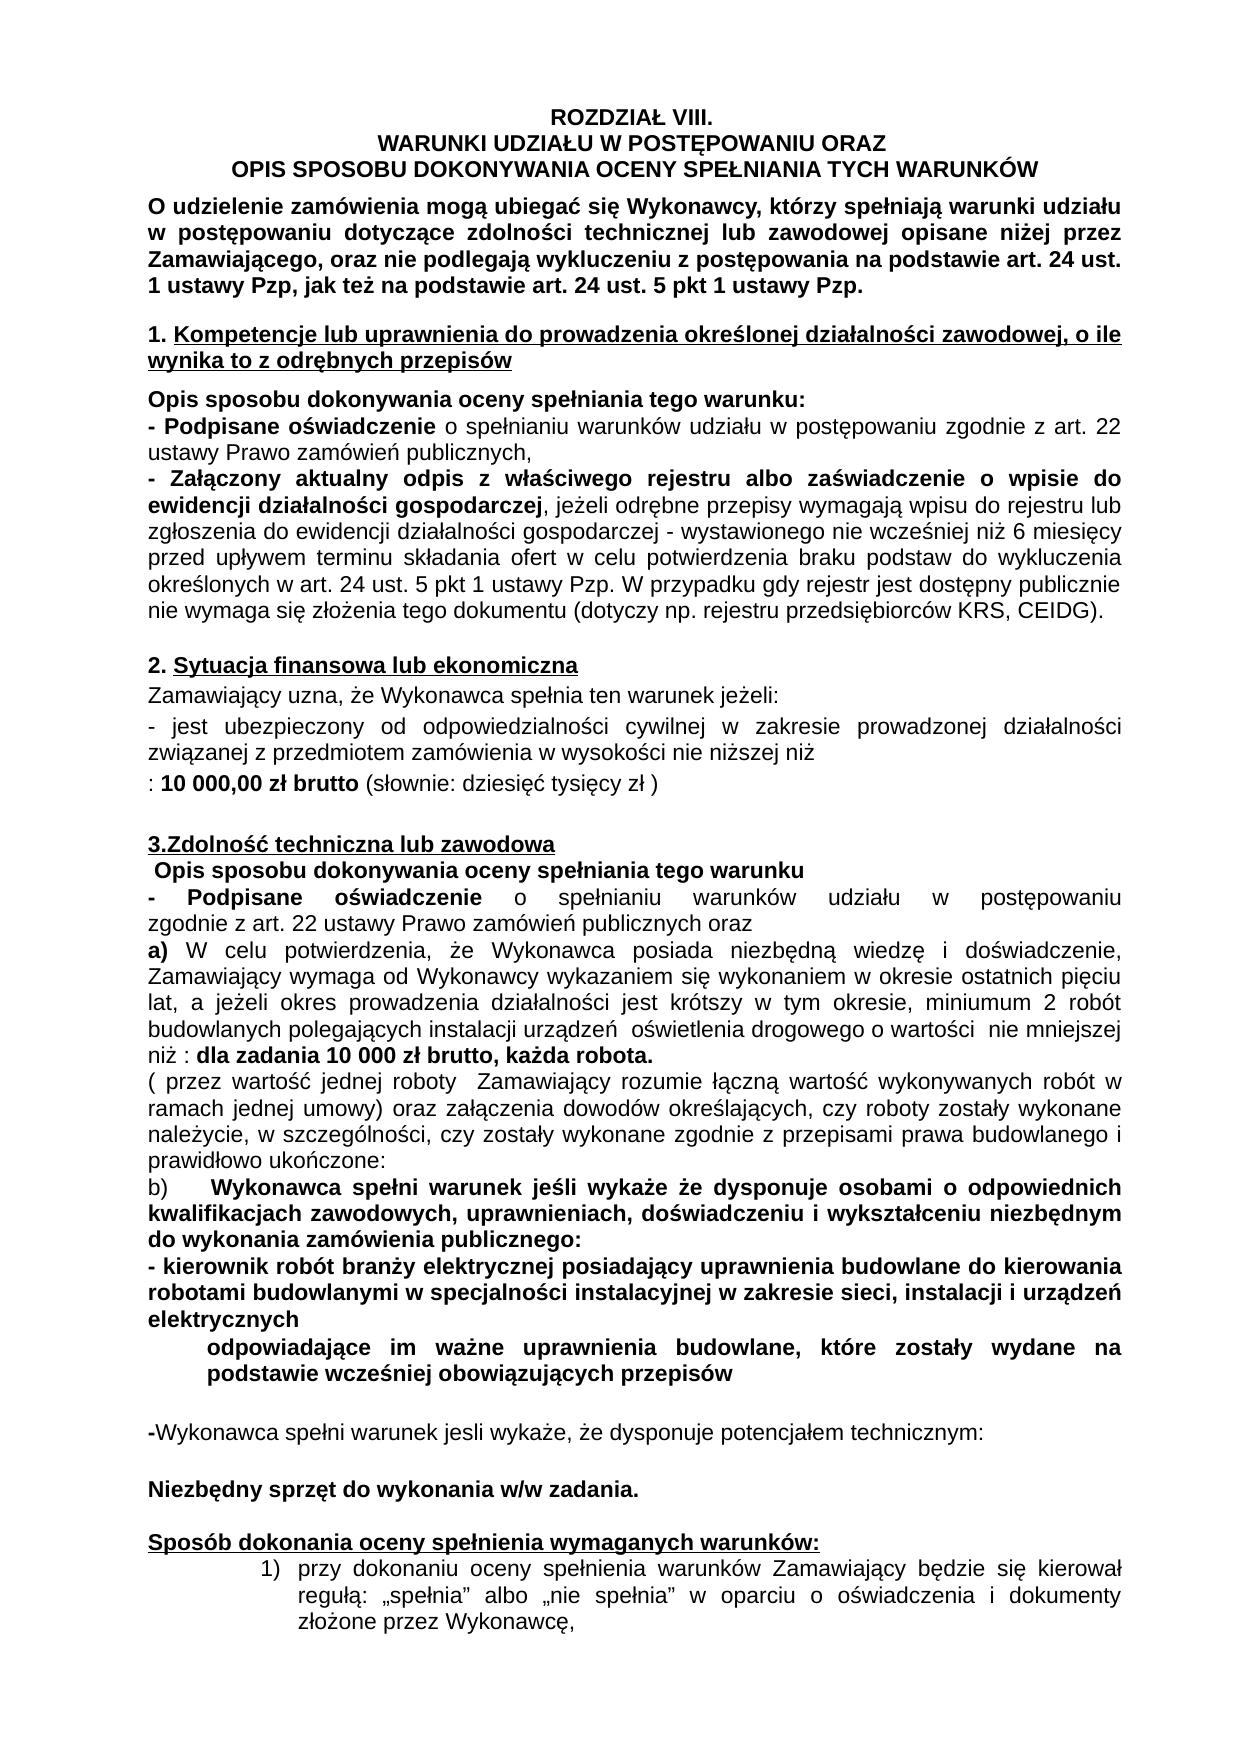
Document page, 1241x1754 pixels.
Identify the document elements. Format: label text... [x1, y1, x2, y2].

list - jest ubezpieczony od odpowiedzialności cywilnej w zakresie prowadzonej działalności związanej z przedmiotem zamówienia w wysokości nie niższej niż [148, 713, 1122, 766]
text O udzielenie zamówienia mogą ubiegać się Wykonawcy, którzy spełniają warunki udziału w postępowaniu dotyczące zdolności technicznej lub zawodowej opisane niżej przez Zamawiającego, oraz nie podlegają wykluczeniu z postępowania na podstawie art. 24 ust. 1 ustawy Pzp, jak też na podstawie art. 24 ust. 5 pkt 1 ustawy Pzp. [148, 193, 1122, 298]
text a) W celu potwierdzenia, że Wykonawca posiada niezbędną wiedzę i doświadczenie, Zamawiający wymaga od Wykonawcy wykazaniem się wykonaniem w okresie ostatnich pięciu lat, a jeżeli okres prowadzenia działalności jest krótszy w tym okresie, miniumum 2 robót budowlanych polegających instalacji urządzeń oświetlenia drogowego o wartości nie mniejszej niż : dla zadania 10 000 zł brutto, każda robota. [148, 937, 1122, 1068]
text Sposób dokonania oceny spełnienia wymaganych warunków: [148, 1529, 1122, 1555]
text -Wykonawca spełni warunek jesli wykaże, że dysponuje potencjałem technicznym: [148, 1419, 1122, 1446]
text b) Wykonawca spełni warunek jeśli wykaże że dysponuje osobami o odpowiednich kwalifikacjach zawodowych, uprawnieniach, doświadczeniu i wykształceniu niezbędnym do wykonania zamówienia publicznego: [148, 1174, 1122, 1253]
text ( przez wartość jednej roboty Zamawiający rozumie łączną wartość wykonywanych robót w ramach jednej umowy) oraz załączenia dowodów określających, czy roboty zostały wykonane należycie, w szczególności, czy zostały wykonane zgodnie z przepisami prawa budowlanego i prawidłowo ukończone: [148, 1068, 1122, 1174]
list przy dokonaniu oceny spełnienia warunków Zamawiający będzie się kierował regułą: „spełnia” albo „nie spełnia” w oparciu o oświadczenia i dokumenty złożone przez Wykonawcę, [260, 1555, 1122, 1634]
text - Podpisane oświadczenie o spełnianiu warunków udziału w postępowaniu zgodnie z art. 22 ustawy Prawo zamówień publicznych oraz [148, 884, 1122, 937]
text Niezbędny sprzęt do wykonania w/w zadania. [148, 1476, 1122, 1502]
text - kierownik robót branży elektrycznej posiadający uprawnienia budowlane do kierowania robotami budowlanymi w specjalności instalacyjnej w zakresie sieci, instalacji i urządzeń elektrycznych [148, 1253, 1122, 1332]
text odpowiadające im ważne uprawnienia budowlane, które zostały wydane na podstawie wcześniej obowiązujących przepisów [207, 1334, 1122, 1387]
text 1. Kompetencje lub uprawnienia do prowadzenia określonej działalności zawodowej, o ile wynika to z odrębnych przepisów [148, 321, 1122, 374]
text Opis sposobu dokonywania oceny spełniania tego warunku [154, 857, 1122, 884]
text Opis sposobu dokonywania oceny spełniania tego warunku: [148, 386, 1122, 413]
text - Podpisane oświadczenie o spełnianiu warunków udziału w postępowaniu zgodnie z art. 22 ustawy Prawo zamówień publicznych, [148, 413, 1122, 465]
list : 10 000,00 zł brutto (słownie: dziesięć tysięcy zł ) [148, 770, 1122, 796]
text 3.Zdolność techniczna lub zawodowa [148, 831, 1122, 857]
text - Załączony aktualny odpis z właściwego rejestru albo zaświadczenie o wpisie do ewidencji działalności gospodarczej, jeżeli odrębne przepisy wymagają wpisu do rejestru lub zgłoszenia do ewidencji działalności gospodarczej - wystawionego nie wcześniej niż 6 miesięcy przed upływem terminu składania ofert w celu potwierdzenia braku podstaw do wykluczenia określonych w art. 24 ust. 5 pkt 1 ustawy Pzp. W przypadku gdy rejestr jest dostępny publicznie nie wymaga się złożenia tego dokumentu (dotyczy np. rejestru przedsiębiorców KRS, CEIDG). [148, 465, 1122, 623]
text 2. Sytuacja finansowa lub ekonomiczna [148, 652, 1063, 678]
text ROZDZIAŁ VIII. WARUNKI UDZIAŁU W POSTĘPOWANIU ORAZ OPIS SPOSOBU DOKONYWANIA OCENY SPEŁNIANIA TYCH WARUNKÓW [148, 103, 1122, 182]
list Zamawiający uzna, że Wykonawca spełnia ten warunek jeżeli: [148, 682, 1122, 709]
